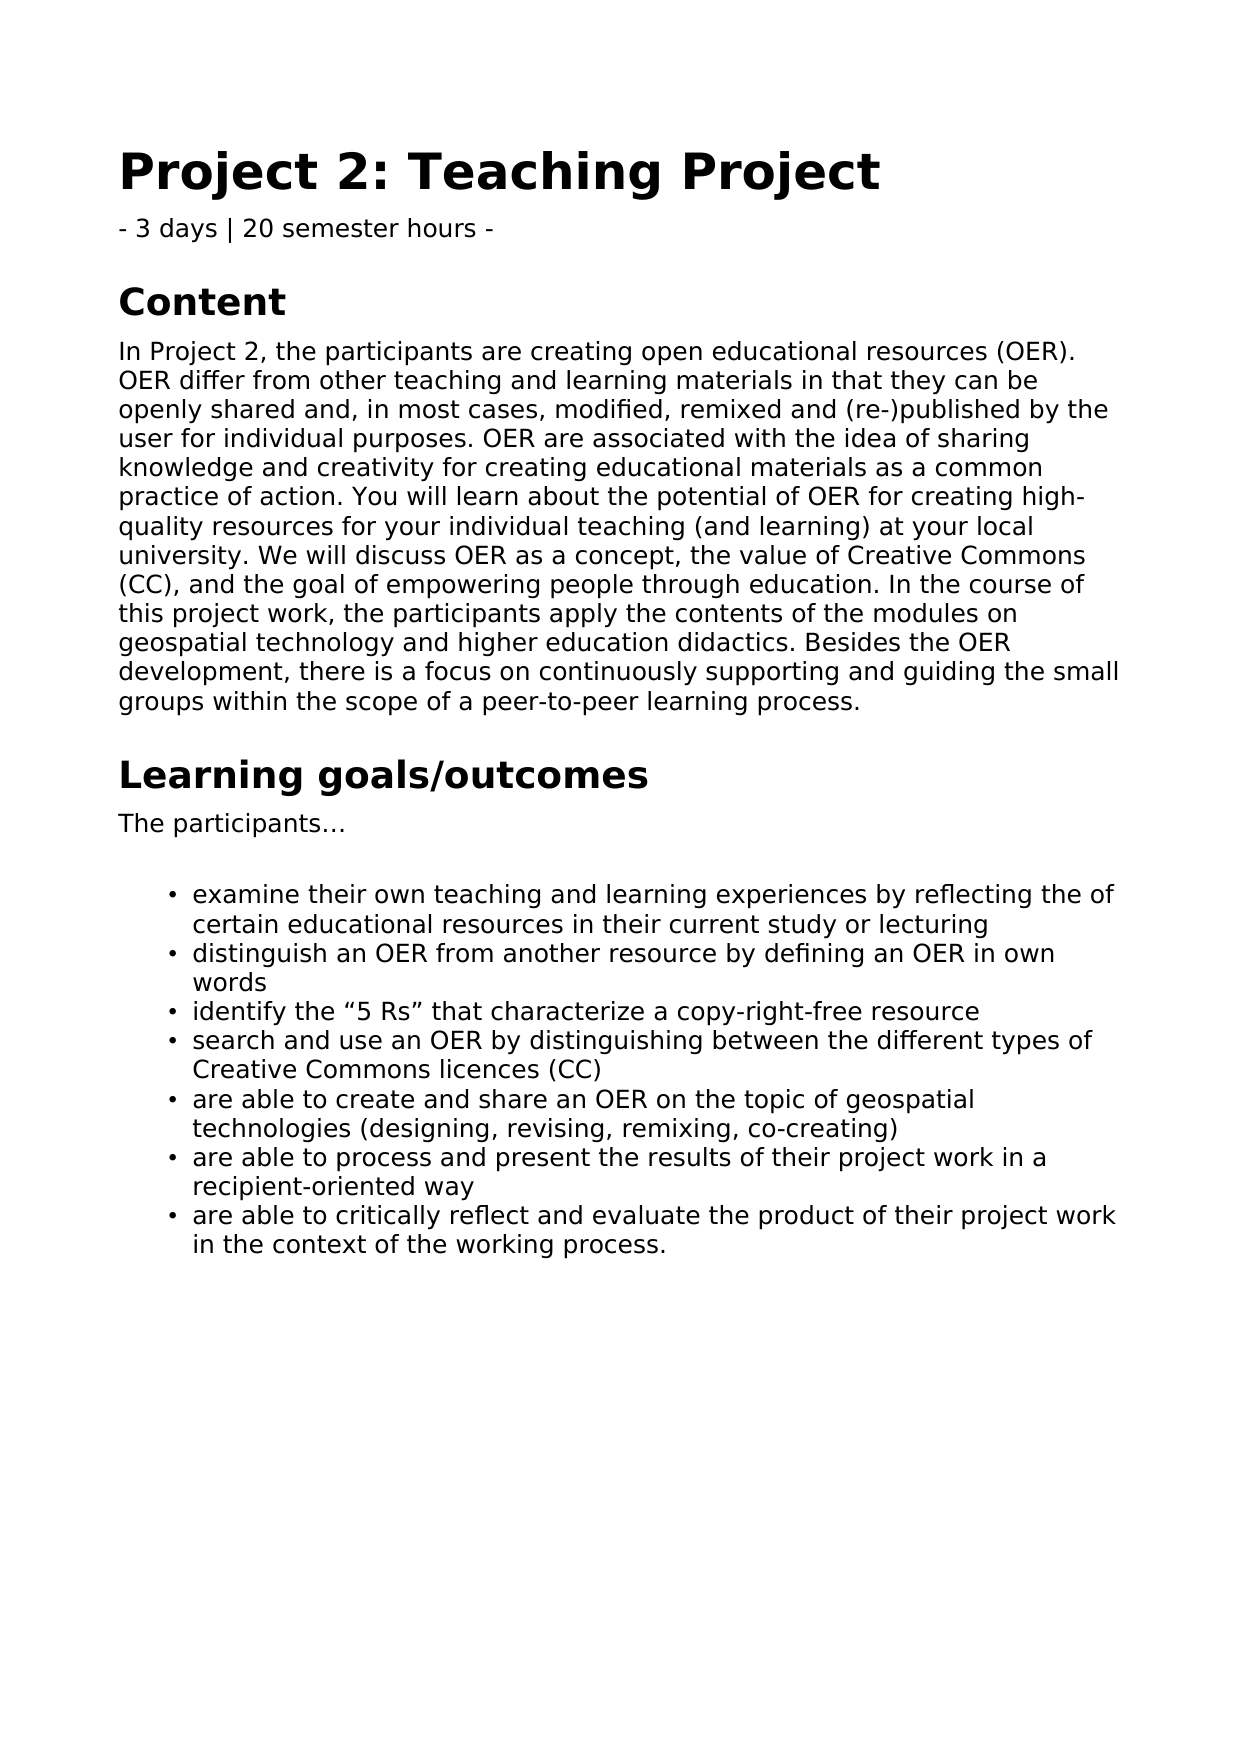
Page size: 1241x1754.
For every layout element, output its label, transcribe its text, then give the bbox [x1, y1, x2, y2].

list examine their own teaching and learning experiences by reflecting the of certain educational resources in their current study or lecturing [177, 881, 1122, 939]
subtitle Content [118, 281, 1122, 324]
text - 3 days | 20 semester hours - [118, 214, 1122, 243]
list identify the “5 Rs” that characterize a copy-right-free resource [177, 997, 1122, 1026]
subtitle Learning goals/outcomes [118, 753, 1122, 797]
subtitle Project 2: Teaching Project [118, 143, 1122, 201]
list are able to process and present the results of their project work in a recipient-oriented way [177, 1143, 1122, 1201]
list are able to create and share an OER on the topic of geospatial technologies (designing, revising, remixing, co-creating) [177, 1085, 1122, 1143]
text The participants… [118, 809, 1122, 839]
list search and use an OER by distinguishing between the different types of Creative Commons licences (CC) [177, 1026, 1122, 1085]
list are able to critically reflect and evaluate the product of their project work in the context of the working process. [177, 1201, 1122, 1260]
text In Project 2, the participants are creating open educational resources (OER). OER differ from other teaching and learning materials in that they can be openly shared and, in most cases, modified, remixed and (re-)published by the user for individual purposes. OER are associated with the idea of sharing knowledge and creativity for creating educational materials as a common practice of action. You will learn about the potential of OER for creating high-quality resources for your individual teaching (and learning) at your local university. We will discuss OER as a concept, the value of Creative Commons (CC), and the goal of empowering people through education. In the course of this project work, the participants apply the contents of the modules on geospatial technology and higher education didactics. Besides the OER development, there is a focus on continuously supporting and guiding the small groups within the scope of a peer-to-peer learning process. [118, 337, 1122, 716]
list distinguish an OER from another resource by defining an OER in own words [177, 939, 1122, 997]
